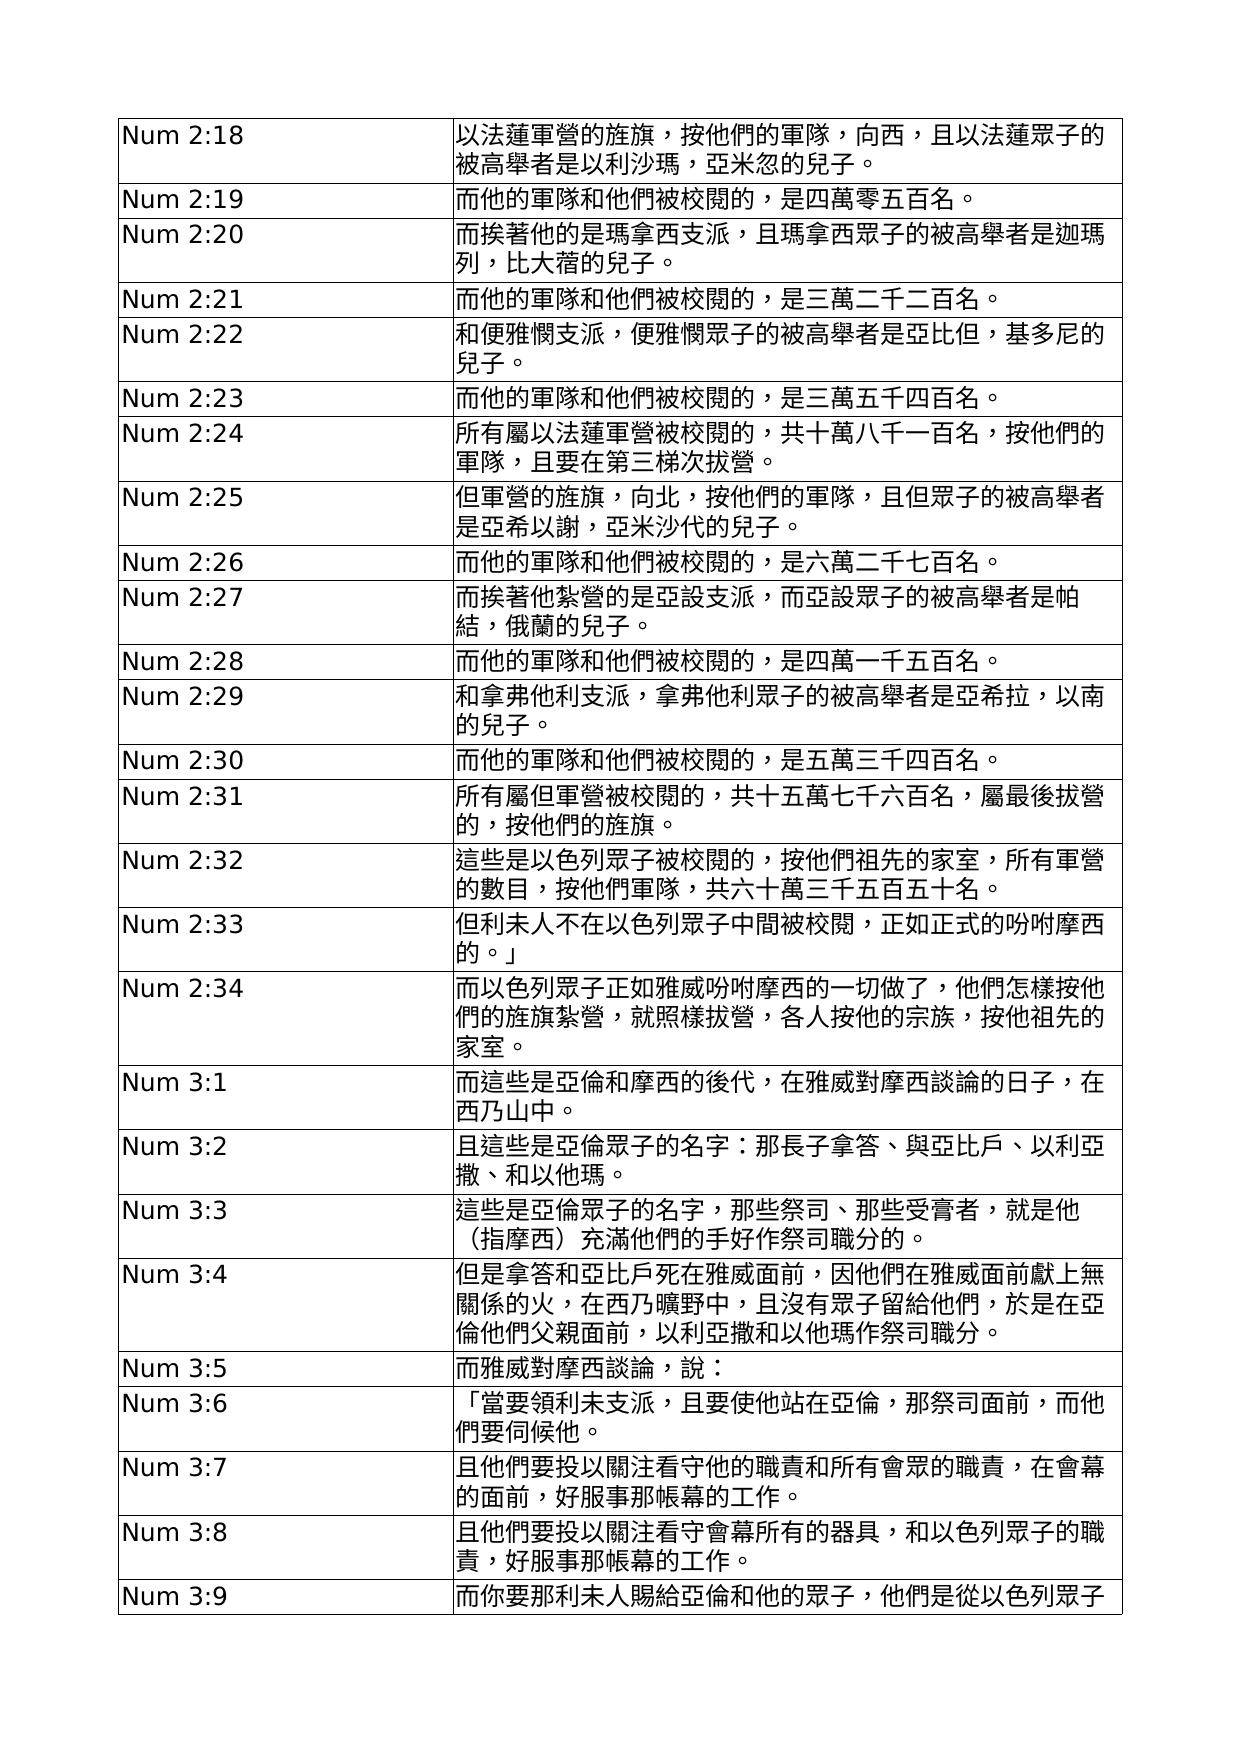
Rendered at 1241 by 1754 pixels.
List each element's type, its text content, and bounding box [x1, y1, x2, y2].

table_cell 和便雅憫支派，便雅憫眾子的被高舉者是亞比但，基多尼的兒子。 [454, 318, 1122, 381]
table_cell 以法蓮軍營的旌旗，按他們的軍隊，向西，且以法蓮眾子的被高舉者是以利沙瑪，亞米忽的兒子。 [454, 119, 1122, 182]
table_cell 而他的軍隊和他們被校閱的，是四萬一千五百名。 [454, 645, 1122, 679]
table_cell Num 3:8 [119, 1516, 453, 1579]
table_cell Num 2:25 [119, 482, 453, 545]
table_cell Num 3:9 [119, 1580, 453, 1614]
table_cell Num 3:3 [119, 1195, 453, 1258]
table_cell Num 2:30 [119, 745, 453, 779]
table_cell 但是拿答和亞比戶死在雅威面前，因他們在雅威面前獻上無關係的火，在西乃曠野中，且沒有眾子留給他們，於是在亞倫他們父親面前，以利亞撒和以他瑪作祭司職分。 [454, 1259, 1122, 1351]
table_cell 而他的軍隊和他們被校閱的，是四萬零五百名。 [454, 184, 1122, 217]
table_cell Num 2:24 [119, 417, 453, 481]
table_cell Num 2:33 [119, 908, 453, 971]
table_cell 而他的軍隊和他們被校閱的，是六萬二千七百名。 [454, 546, 1122, 580]
table_cell 且他們要投以關注看守會幕所有的器具，和以色列眾子的職責，好服事那帳幕的工作。 [454, 1516, 1122, 1579]
table_cell Num 2:27 [119, 581, 453, 644]
table_cell Num 3:7 [119, 1452, 453, 1515]
table_cell 且他們要投以關注看守他的職責和所有會眾的職責，在會幕的面前，好服事那帳幕的工作。 [454, 1452, 1122, 1515]
table_cell 而他的軍隊和他們被校閱的，是三萬五千四百名。 [454, 382, 1122, 416]
table_cell Num 2:20 [119, 219, 453, 282]
table_cell Num 2:18 [119, 119, 453, 182]
table_cell 但利未人不在以色列眾子中間被校閱，正如正式的吩咐摩西的。」 [454, 908, 1122, 971]
table_cell 而他的軍隊和他們被校閱的，是五萬三千四百名。 [454, 745, 1122, 779]
table_cell Num 2:28 [119, 645, 453, 679]
table_cell Num 3:6 [119, 1387, 453, 1451]
table_cell Num 2:31 [119, 780, 453, 843]
table_cell Num 2:19 [119, 184, 453, 217]
table_cell Num 2:32 [119, 844, 453, 907]
table_cell 而雅威對摩西談論，說： [454, 1352, 1122, 1386]
table_cell 所有屬以法蓮軍營被校閱的，共十萬八千一百名，按他們的軍隊，且要在第三梯次拔營。 [454, 417, 1122, 481]
table_cell 和拿弗他利支派，拿弗他利眾子的被高舉者是亞希拉，以南的兒子。 [454, 680, 1122, 743]
table_cell Num 3:2 [119, 1130, 453, 1193]
table_cell 且這些是亞倫眾子的名字：那長子拿答、與亞比戶、以利亞撒、和以他瑪。 [454, 1130, 1122, 1193]
table_cell Num 3:1 [119, 1066, 453, 1129]
table_cell Num 3:5 [119, 1352, 453, 1386]
table_cell 但軍營的旌旗，向北，按他們的軍隊，且但眾子的被高舉者是亞希以謝，亞米沙代的兒子。 [454, 482, 1122, 545]
table_cell Num 2:34 [119, 972, 453, 1065]
table_cell Num 2:29 [119, 680, 453, 743]
table_cell 這些是亞倫眾子的名字，那些祭司、那些受膏者，就是他（指摩西）充滿他們的手好作祭司職分的。 [454, 1195, 1122, 1258]
table_cell Num 2:26 [119, 546, 453, 580]
table_cell Num 3:4 [119, 1259, 453, 1351]
table_cell 而挨著他的是瑪拿西支派，且瑪拿西眾子的被高舉者是迦瑪列，比大蓿的兒子。 [454, 219, 1122, 282]
table_cell Num 2:21 [119, 283, 453, 317]
table_cell 所有屬但軍營被校閱的，共十五萬七千六百名，屬最後拔營的，按他們的旌旗。 [454, 780, 1122, 843]
table_cell Num 2:22 [119, 318, 453, 381]
table_cell 而挨著他紮營的是亞設支派，而亞設眾子的被高舉者是帕結，俄蘭的兒子。 [454, 581, 1122, 644]
table_cell Num 2:23 [119, 382, 453, 416]
table_cell 而以色列眾子正如雅威吩咐摩西的一切做了，他們怎樣按他們的旌旗紮營，就照樣拔營，各人按他的宗族，按他祖先的家室。 [454, 972, 1122, 1065]
table_cell 這些是以色列眾子被校閱的，按他們祖先的家室，所有軍營的數目，按他們軍隊，共六十萬三千五百五十名。 [454, 844, 1122, 907]
table_cell 而這些是亞倫和摩西的後代，在雅威對摩西談論的日子，在西乃山中。 [454, 1066, 1122, 1129]
table_cell 而他的軍隊和他們被校閱的，是三萬二千二百名。 [454, 283, 1122, 317]
table_cell 而你要那利未人賜給亞倫和他的眾子，他們是從以色列眾子 [454, 1580, 1122, 1614]
table_cell 「當要領利未支派，且要使他站在亞倫，那祭司面前，而他們要伺候他。 [454, 1387, 1122, 1451]
